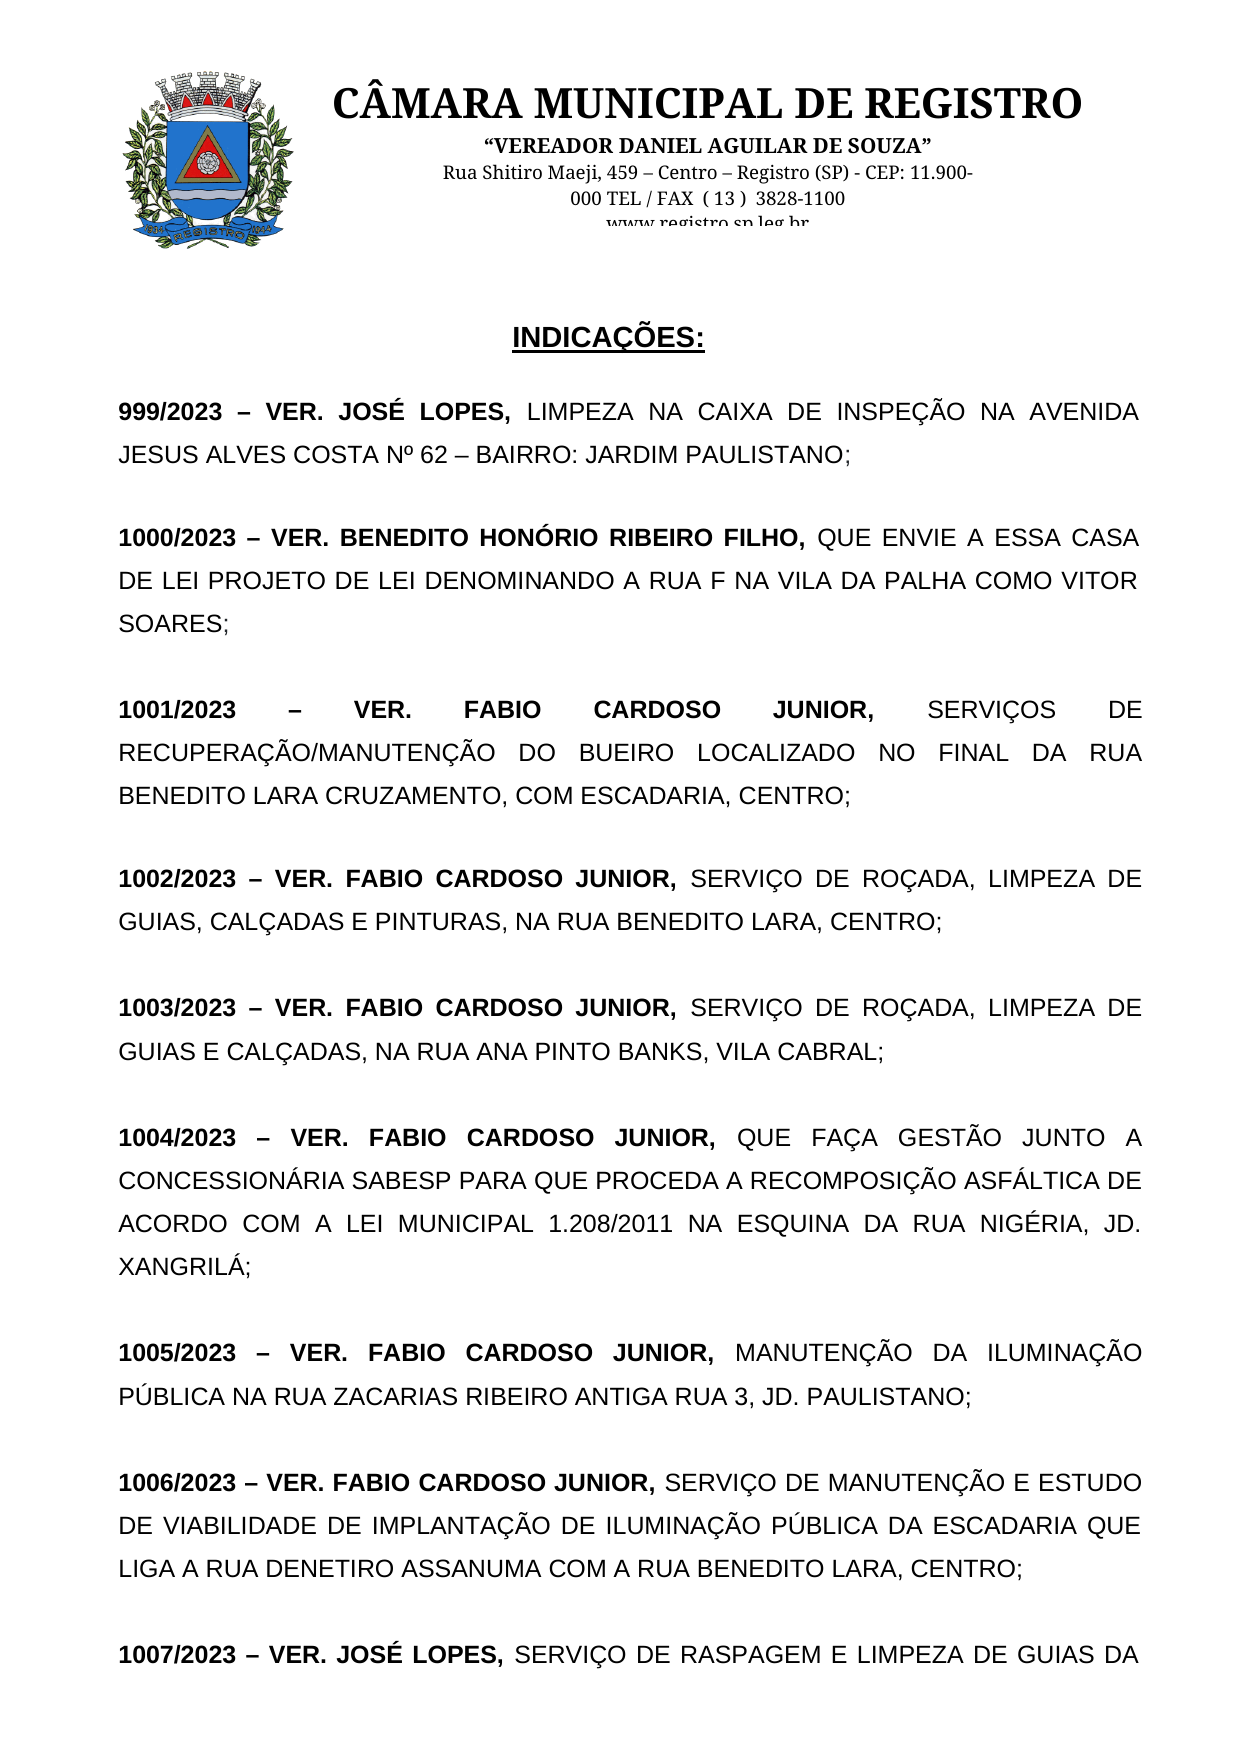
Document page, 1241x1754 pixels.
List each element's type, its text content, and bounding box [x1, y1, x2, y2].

text 1007/2023 – VER. JOSÉ LOPES, SERVIÇO DE RASPAGEM E LIMPEZA DE GUIAS DA [118, 1640, 1140, 1669]
text 1001/2023 – VER. FABIO CARDOSO JUNIOR, SERVIÇOS DE RECUPERAÇÃO/MANUTENÇÃO DO BUEIRO LOCALIZADO NO FINAL DA RUA BENEDITO LARA CRUZAMENTO, COM ESCADARIA, CENTRO; [118, 695, 1143, 810]
picture [118, 65, 298, 254]
text 1004/2023 – VER. FABIO CARDOSO JUNIOR, QUE FAÇA GESTÃO JUNTO A CONCESSIONÁRIA SABESP PARA QUE PROCEDA A RECOMPOSIÇÃO ASFÁLTICA DE ACORDO COM A LEI MUNICIPAL 1.208/2011 NA ESQUINA DA RUA NIGÉRIA, JD. XANGRILÁ; [118, 1123, 1143, 1281]
text 1005/2023 – VER. FABIO CARDOSO JUNIOR, MANUTENÇÃO DA ILUMINAÇÃO PÚBLICA NA RUA ZACARIAS RIBEIRO ANTIGA RUA 3, JD. PAULISTANO; [118, 1338, 1143, 1410]
text 999/2023 – VER. JOSÉ LOPES, LIMPEZA NA CAIXA DE INSPEÇÃO NA AVENIDA JESUS ALVES COSTA Nº 62 – BAIRRO: JARDIM PAULISTANO; [118, 397, 1140, 469]
subtitle INDICAÇÕES: [118, 320, 1099, 354]
text 1006/2023 – VER. FABIO CARDOSO JUNIOR, SERVIÇO DE MANUTENÇÃO E ESTUDO DE VIABILIDADE DE IMPLANTAÇÃO DE ILUMINAÇÃO PÚBLICA DA ESCADARIA QUE LIGA A RUA DENETIRO ASSANUMA COM A RUA BENEDITO LARA, CENTRO; [118, 1468, 1143, 1583]
text 1003/2023 – VER. FABIO CARDOSO JUNIOR, SERVIÇO DE ROÇADA, LIMPEZA DE GUIAS E CALÇADAS, NA RUA ANA PINTO BANKS, VILA CABRAL; [118, 993, 1143, 1065]
text 1000/2023 – VER. BENEDITO HONÓRIO RIBEIRO FILHO, QUE ENVIE A ESSA CASA DE LEI PROJETO DE LEI DENOMINANDO A RUA F NA VILA DA PALHA COMO VITOR SOARES; [118, 523, 1140, 638]
text 1002/2023 – VER. FABIO CARDOSO JUNIOR, SERVIÇO DE ROÇADA, LIMPEZA DE GUIAS, CALÇADAS E PINTURAS, NA RUA BENEDITO LARA, CENTRO; [118, 864, 1143, 936]
